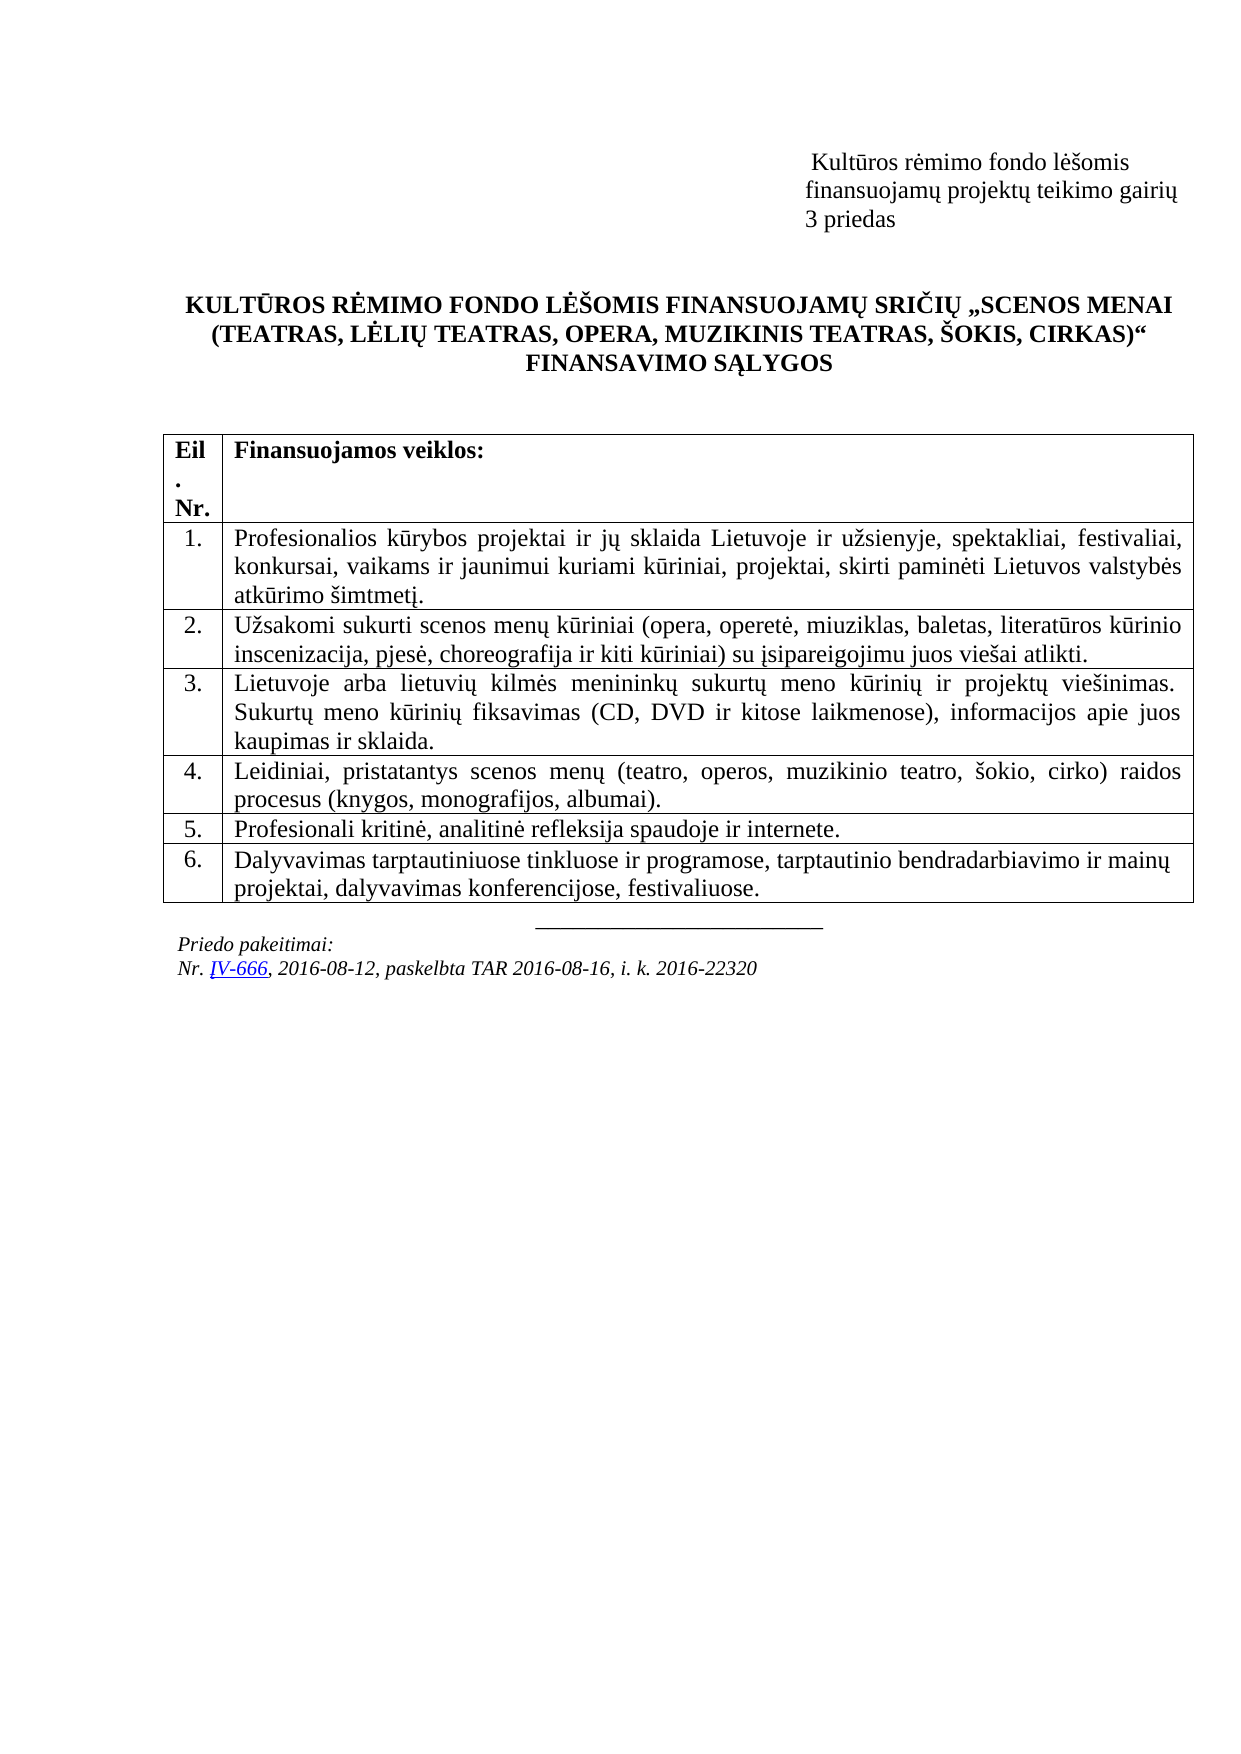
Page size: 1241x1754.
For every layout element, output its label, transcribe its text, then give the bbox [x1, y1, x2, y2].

table_cell Užsakomi sukurti scenos menų kūriniai (opera, operetė, miuziklas, baletas, literatūros kūrinio inscenizacija, pjesė, choreografija ir kiti kūriniai) su įsipareigojimu juos viešai atlikti. [223, 610, 1193, 667]
text 3 priedas [717, 204, 1181, 233]
table_cell 5. [164, 814, 222, 843]
table_cell Lietuvoje arba lietuvių kilmės menininkų sukurtų meno kūrinių ir projektų viešinimas. Sukurtų meno kūrinių fiksavimas (CD, DVD ir kitose laikmenose), informacijos apie juos kaupimas ir sklaida. [223, 669, 1193, 755]
table_cell 6. [164, 844, 222, 902]
table_cell Leidiniai, pristatantys scenos menų (teatro, operos, muzikinio teatro, šokio, cirko) raidos procesus (knygos, monografijos, albumai). [223, 756, 1193, 813]
table_cell Profesionalios kūrybos projektai ir jų sklaida Lietuvoje ir užsienyje, spektakliai, festivaliai, konkursai, vaikams ir jaunimui kuriami kūriniai, projektai, skirti paminėti Lietuvos valstybės atkūrimo šimtmetį. [223, 523, 1193, 609]
text Kultūros rėmimo fondo lėšomis [582, 147, 1181, 176]
table_cell Dalyvavimas tarptautiniuose tinkluose ir programose, tarptautinio bendradarbiavimo ir mainų projektai, dalyvavimas konferencijose, festivaliuose. [223, 844, 1193, 902]
text Nr. ĮV-666, 2016-08-12, paskelbta TAR 2016-08-16, i. k. 2016-22320 [177, 956, 1181, 980]
table_cell 2. [164, 610, 222, 667]
table_cell 1. [164, 523, 222, 609]
table_cell Profesionali kritinė, analitinė refleksija spaudoje ir internete. [223, 814, 1193, 843]
table_header Eil. Nr. [164, 435, 222, 522]
text _______________________ [177, 903, 1181, 932]
table_cell 4. [164, 756, 222, 813]
text KULTŪROS RĖMIMO FONDO LĖŠOMIS FINANSUOJAMŲ SRIČIŲ „SCENOS MENAI (TEATRAS, LĖLIŲ TEATRAS, OPERA, MUZIKINIS TEATRAS, ŠOKIS, CIRKAS)“ FINANSAVIMO SĄLYGOS [177, 291, 1181, 377]
table_cell 3. [164, 669, 222, 755]
table_header Finansuojamos veiklos: [223, 435, 1193, 522]
text Priedo pakeitimai: [177, 932, 1181, 956]
text finansuojamų projektų teikimo gairių [717, 176, 1181, 204]
